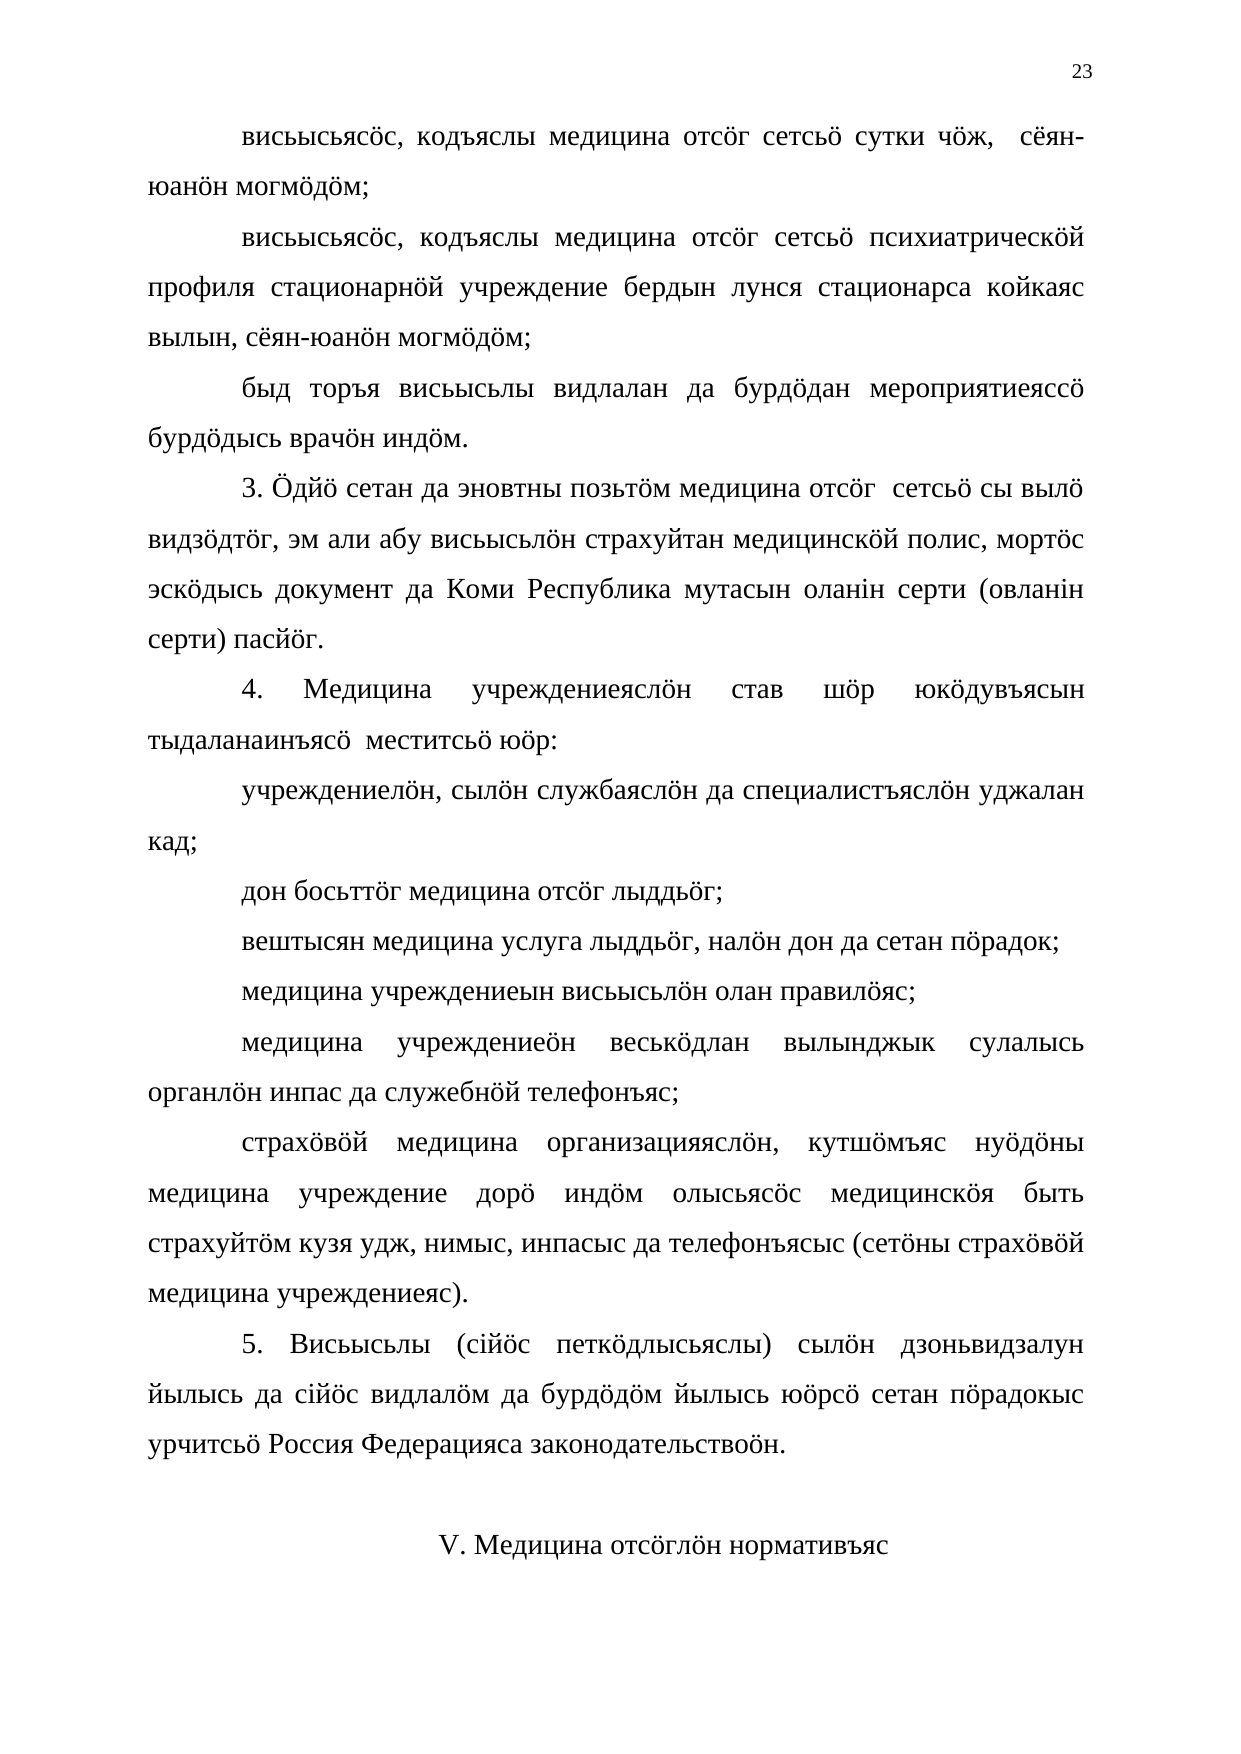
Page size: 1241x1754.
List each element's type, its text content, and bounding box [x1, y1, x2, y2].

text дон босьттöг медицина отсöг лыддьöг; [148, 873, 1085, 906]
text висьысьясöс, кодъяслы медицина отсöг сетсьö психиатрическöй профиля стационарнöй учреждение бердын лунся стационарса койкаяс вылын, сёян-юанöн могмöдöм; [148, 219, 1085, 353]
text V. Медицина отсöглöн нормативъяс [148, 1527, 1085, 1561]
text страхöвöй медицина организацияяслöн, кутшöмъяс нуöдöны медицина учреждение дорö индöм олысьясöс медицинскöя быть страхуйтöм кузя удж, нимыс, инпасыс да телефонъясыс (сетöны страхöвöй медицина учреждениеяс). [148, 1124, 1085, 1309]
text учреждениелöн, сылöн службаяслöн да специалистъяслöн уджалан кад; [148, 772, 1085, 856]
text медицина учреждениеöн веськöдлан вылынджык сулалысь органлöн инпас да служебнöй телефонъяс; [148, 1024, 1085, 1108]
text медицина учреждениеын висьысьлöн олан правилöяс; [148, 973, 1085, 1007]
text 3. Öдйö сетан да эновтны позьтöм медицина отсöг сетсьö сы вылö видзöдтöг, эм али абу висьысьлöн страхуйтан медицинскöй полис, мортöс эскöдысь документ да Коми Республика мутасын оланін серти (овланін серти) пасйöг. [148, 470, 1085, 655]
text висьысьясöс, кодъяслы медицина отсöг сетсьö сутки чöж, сёян-юанöн могмöдöм; [148, 118, 1085, 202]
text 4. Медицина учреждениеяслöн став шöр юкöдувъясын тыдаланаинъясö меститсьö юöр: [148, 672, 1085, 756]
text 5. Висьысьлы (сійöс петкöдлысьяслы) сылöн дзоньвидзалун йылысь да сійöс видлалöм да бурдöдöм йылысь юöрсö сетан пöрадокыс урчитсьö Россия Федерацияса законодательствоöн. [148, 1326, 1085, 1460]
text быд торъя висьысьлы видлалан да бурдöдан мероприятиеяссö бурдöдысь врачöн индöм. [148, 370, 1085, 454]
text вештысян медицина услуга лыддьöг, налöн дон да сетан пöрадок; [148, 923, 1085, 957]
